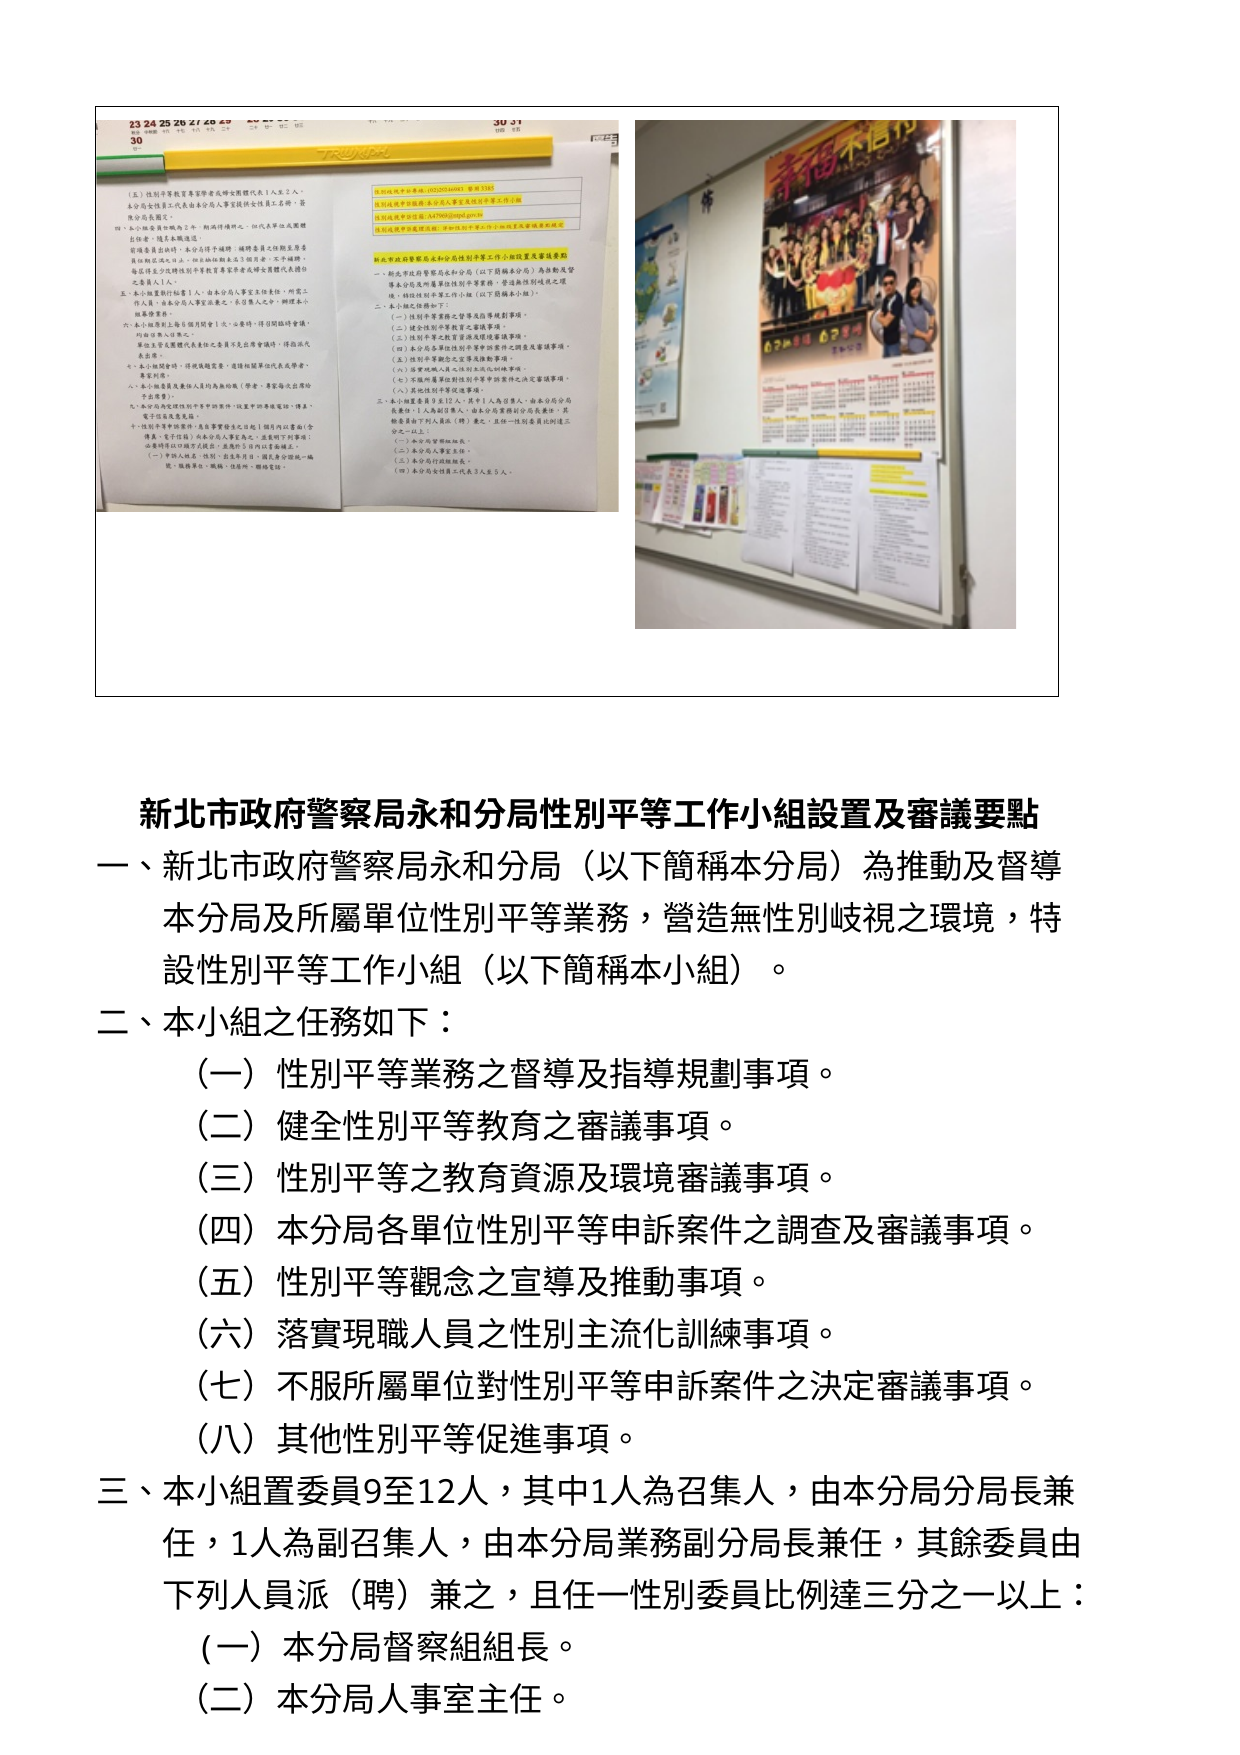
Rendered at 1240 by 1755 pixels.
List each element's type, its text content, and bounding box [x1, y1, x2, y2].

text （八）其他性別平等促進事項。 [96, 1409, 1083, 1461]
text 二、本小組之任務如下： [96, 993, 1083, 1045]
text （二）本分局人事室主任。 [96, 1670, 1083, 1722]
text （二）健全性別平等教育之審議事項。 [96, 1097, 1083, 1149]
table_cell [96, 107, 1058, 696]
text （一）性別平等業務之督導及指導規劃事項。 [96, 1045, 1083, 1097]
text (一）本分局督察組組長。 [96, 1618, 1083, 1670]
text （六）落實現職人員之性別主流化訓練事項。 [96, 1305, 1083, 1357]
text （三）性別平等之教育資源及環境審議事項。 [96, 1149, 1083, 1201]
text 三、本小組置委員9至12人，其中1人為召集人，由本分局分局長兼任，1人為副召集人，由本分局業務副分局長兼任，其餘委員由下列人員派（聘）兼之，且任一性別委員比例達三分之一以上： [96, 1461, 1083, 1618]
text 一、新北市政府警察局永和分局（以下簡稱本分局）為推動及督導本分局及所屬單位性別平等業務，營造無性別岐視之環境，特設性別平等工作小組（以下簡稱本小組）。 [96, 836, 1083, 993]
text 新北市政府警察局永和分局性別平等工作小組設置及審議要點 [96, 788, 1083, 836]
text （四）本分局各單位性別平等申訴案件之調查及審議事項。 [96, 1201, 1083, 1253]
text （七）不服所屬單位對性別平等申訴案件之決定審議事項。 [96, 1357, 1083, 1409]
text （五）性別平等觀念之宣導及推動事項。 [96, 1253, 1083, 1305]
